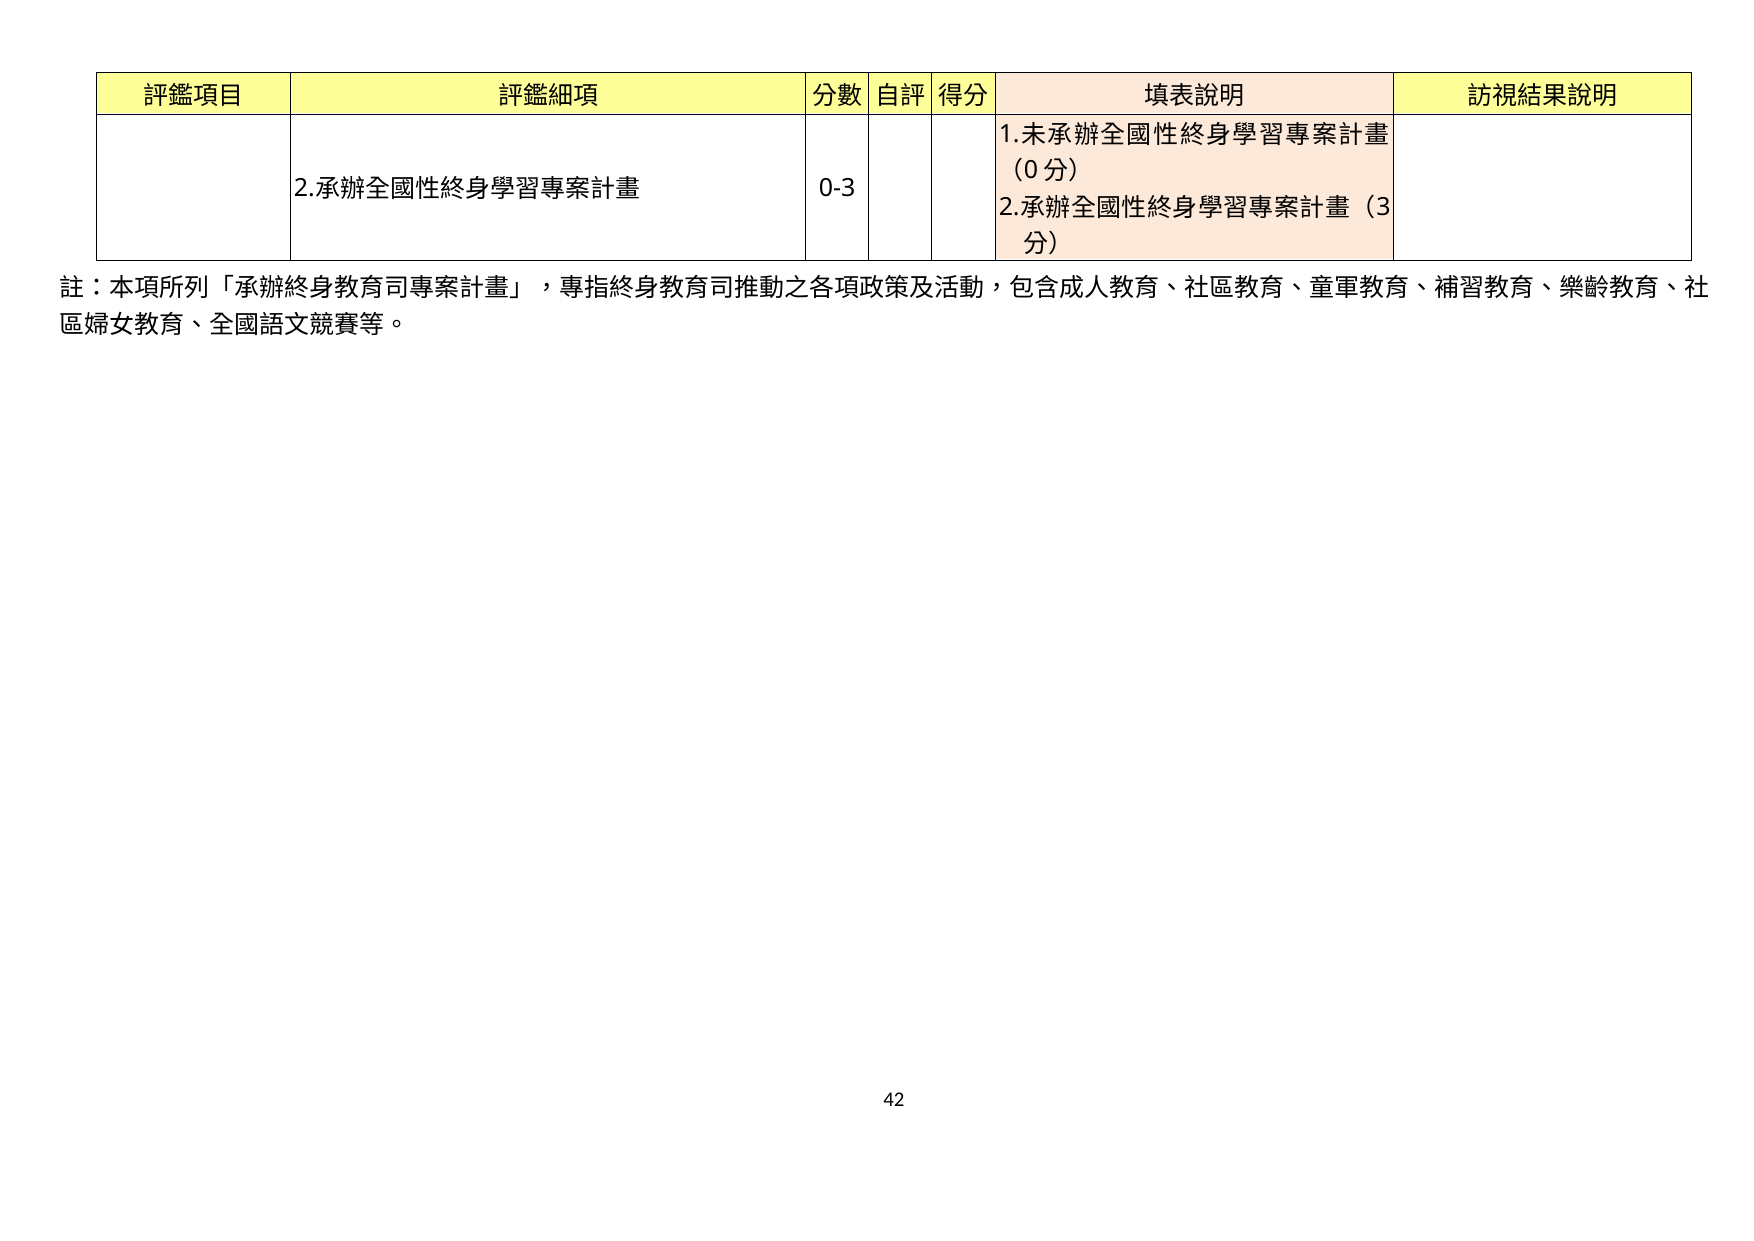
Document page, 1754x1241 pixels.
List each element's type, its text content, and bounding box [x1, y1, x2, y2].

table_header 分數 [806, 73, 868, 113]
table_cell [932, 115, 995, 259]
table_header 填表說明 [996, 73, 1393, 113]
table_cell 1.未承辦全國性終身學習專案計畫（0分） 2.承辦全國性終身學習專案計畫（3分） [996, 115, 1393, 259]
table_cell [1394, 115, 1691, 259]
table_header 自評 [869, 73, 931, 113]
table_header 評鑑細項 [291, 73, 805, 113]
table_header 評鑑項目 [97, 73, 290, 113]
text 註：本項所列「承辦終身教育司專案計畫」，專指終身教育司推動之各項政策及活動，包含成人教育、社區教育、童軍教育、補習教育、樂齡教育、社區婦女教育、全國語文競賽等。 [59, 261, 1728, 336]
table_header 得分 [932, 73, 995, 113]
table_cell [869, 115, 931, 259]
table_cell 2.承辦全國性終身學習專案計畫 [291, 115, 805, 259]
table_cell [97, 115, 290, 259]
table_cell 0-3 [806, 115, 868, 259]
table_header 訪視結果說明 [1394, 73, 1691, 113]
